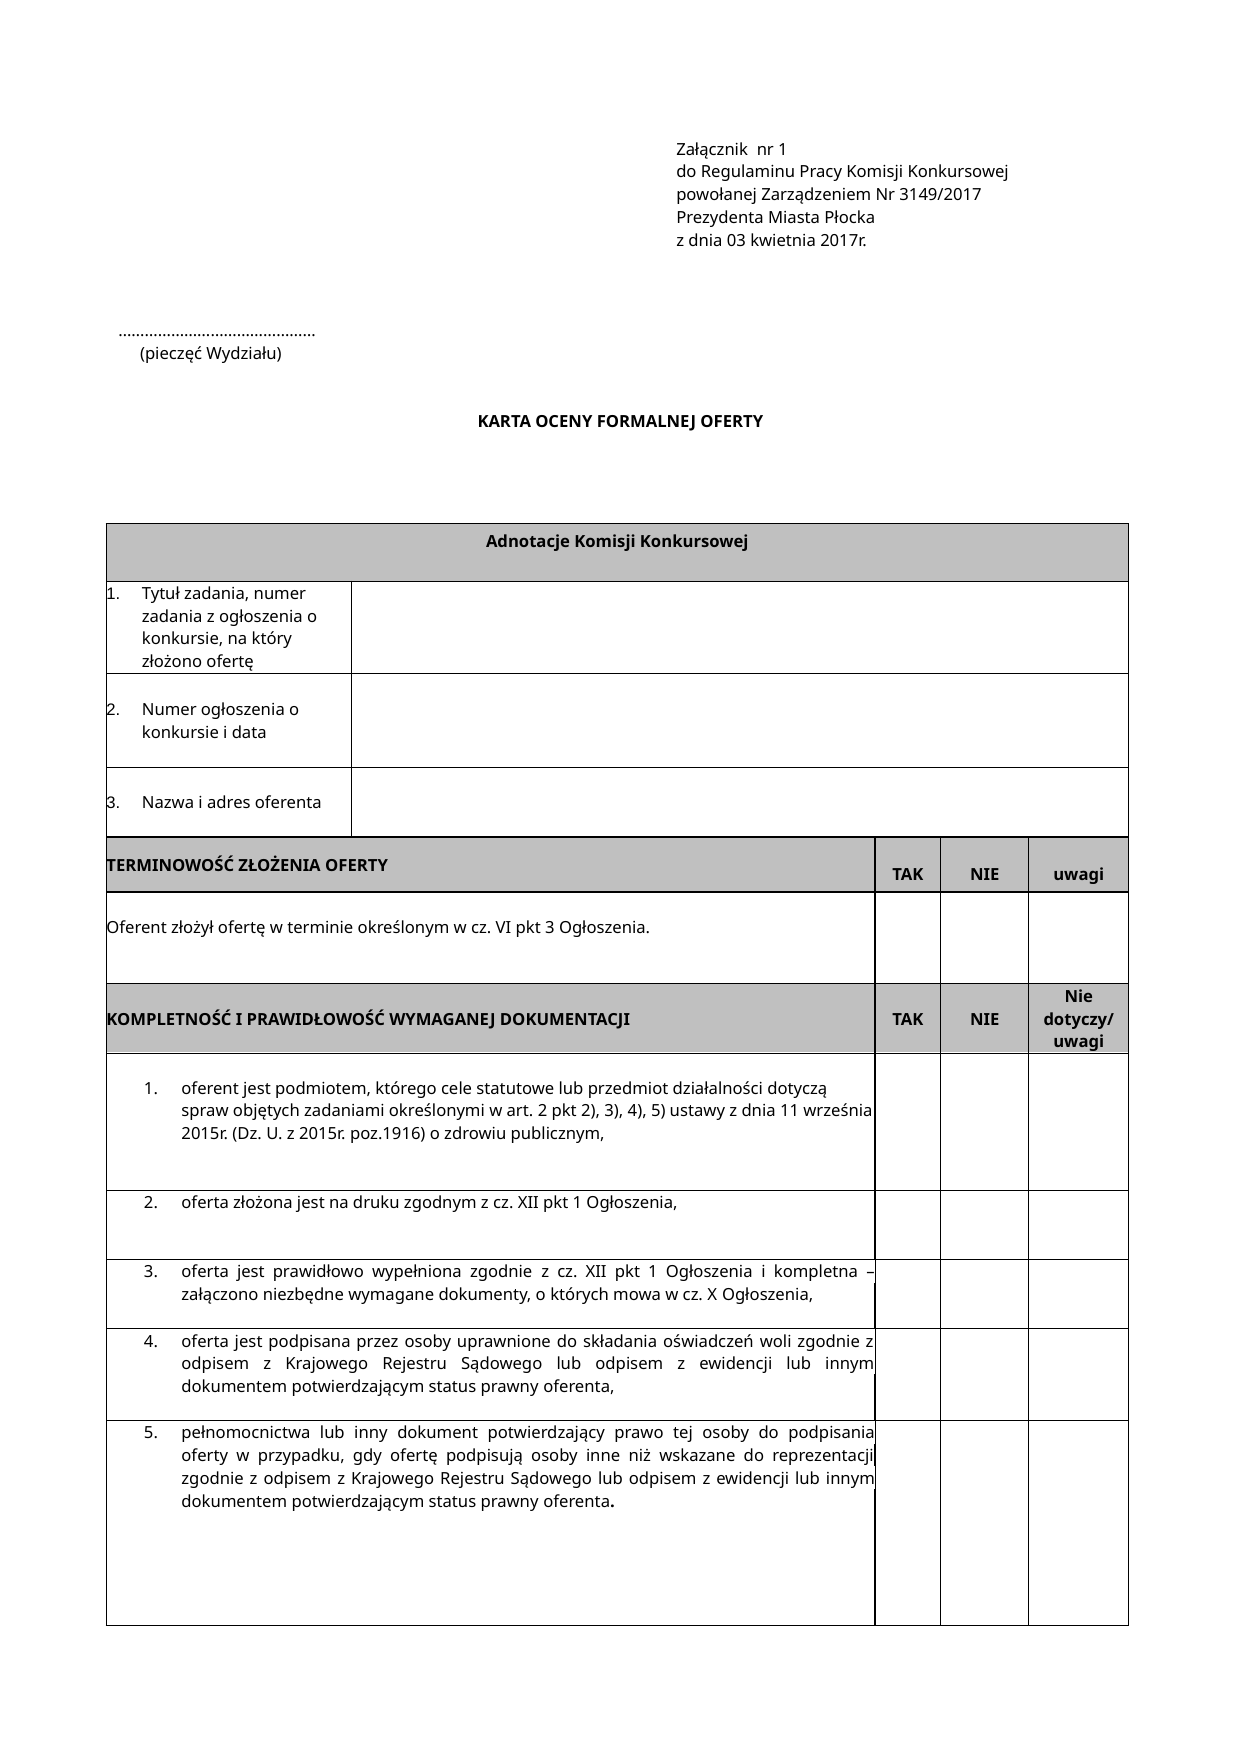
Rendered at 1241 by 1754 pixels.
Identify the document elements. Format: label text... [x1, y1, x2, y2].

table_cell oferta jest podpisana przez osoby uprawnione do składania oświadczeń woli zgodnie z odpisem z Krajowego Rejestru Sądowego lub odpisem z ewidencji lub innym dokumentem potwierdzającym status prawny oferenta, [107, 1329, 874, 1420]
table_cell NIE [941, 838, 1028, 891]
text z dnia 03 kwietnia 2017r. [118, 228, 1122, 251]
table_cell [352, 768, 1128, 836]
table_cell [941, 893, 1028, 983]
table_cell Numer ogłoszenia o konkursie i data [107, 674, 351, 767]
table_cell oferent jest podmiotem, którego cele statutowe lub przedmiot działalności dotyczą spraw objętych zadaniami określonymi w art. 2 pkt 2), 3), 4), 5) ustawy z dnia 11 września 2015r. (Dz. U. z 2015r. poz.1916) o zdrowiu publicznym, [107, 1054, 874, 1190]
text Prezydenta Miasta Płocka [118, 205, 1122, 228]
table_cell [941, 1260, 1028, 1328]
table_cell KOMPLETNOŚĆ I PRAWIDŁOWOŚĆ WYMAGANEJ DOKUMENTACJI [107, 984, 874, 1052]
text ……………………………………… [118, 319, 1122, 342]
table_cell [1029, 1054, 1128, 1190]
table_cell NIE [941, 984, 1028, 1052]
table_cell TAK [876, 984, 940, 1052]
table_cell [941, 1421, 1028, 1625]
table_cell [1029, 893, 1128, 983]
table_cell TAK [876, 838, 940, 891]
text Załącznik nr 1 [118, 137, 1122, 160]
table_cell oferta jest prawidłowo wypełniona zgodnie z cz. XII pkt 1 Ogłoszenia i kompletna – załączono niezbędne wymagane dokumenty, o których mowa w cz. X Ogłoszenia, [107, 1260, 874, 1328]
table_cell [941, 1191, 1028, 1259]
table_cell [876, 1421, 940, 1625]
table_header Adnotacje Komisji Konkursowej [107, 524, 1128, 581]
table_cell [876, 893, 940, 983]
table_cell [1029, 1191, 1128, 1259]
table_cell [876, 1260, 940, 1328]
table_cell [1029, 1260, 1128, 1328]
table_cell oferta złożona jest na druku zgodnym z cz. XII pkt 1 Ogłoszenia, [107, 1191, 874, 1259]
text powołanej Zarządzeniem Nr 3149/2017 [118, 183, 1122, 205]
table_cell TERMINOWOŚĆ ZŁOŻENIA OFERTY [107, 838, 874, 891]
table_cell [1029, 1329, 1128, 1420]
table_cell [941, 1054, 1028, 1190]
table_cell [352, 674, 1128, 767]
table_cell Tytuł zadania, numer zadania z ogłoszenia o konkursie, na który złożono ofertę [107, 582, 351, 672]
text KARTA OCENY FORMALNEJ OFERTY [118, 410, 1122, 432]
text (pieczęć Wydziału) [118, 342, 1122, 364]
table_cell [876, 1191, 940, 1259]
table_cell [876, 1329, 940, 1420]
table_cell [876, 1054, 940, 1190]
text do Regulaminu Pracy Komisji Konkursowej [118, 160, 1122, 183]
table_cell [352, 582, 1128, 672]
table_cell pełnomocnictwa lub inny dokument potwierdzający prawo tej osoby do podpisania oferty w przypadku, gdy ofertę podpisują osoby inne niż wskazane do reprezentacji zgodnie z odpisem z Krajowego Rejestru Sądowego lub odpisem z ewidencji lub innym dokumentem potwierdzającym status prawny oferenta. [107, 1421, 874, 1625]
table_cell [941, 1329, 1028, 1420]
table_cell uwagi [1029, 838, 1128, 891]
table_cell Nazwa i adres oferenta [107, 768, 351, 836]
table_cell [1029, 1421, 1128, 1625]
table_cell Oferent złożył ofertę w terminie określonym w cz. VI pkt 3 Ogłoszenia. [107, 893, 874, 983]
table_cell Nie dotyczy/ uwagi [1029, 984, 1128, 1052]
